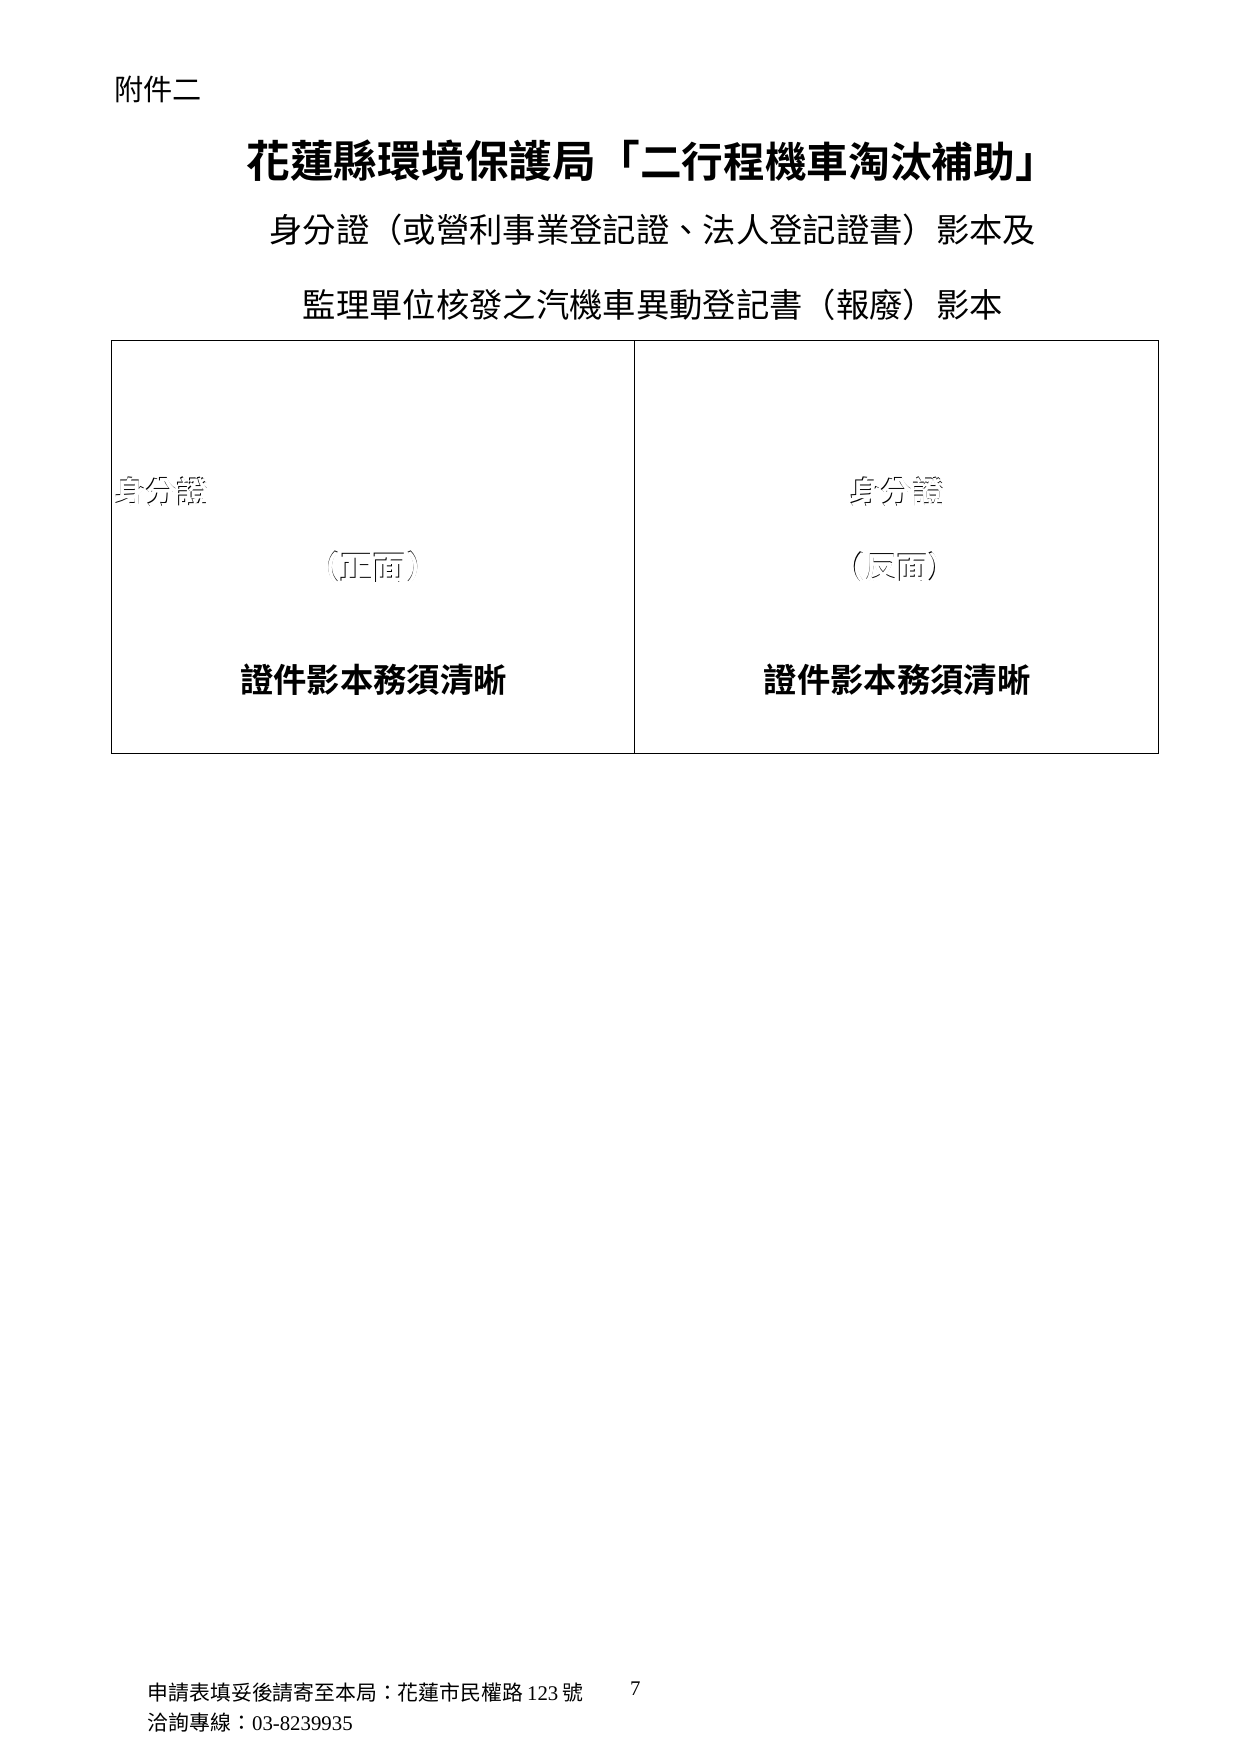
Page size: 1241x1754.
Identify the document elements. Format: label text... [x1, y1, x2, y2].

table_header 身分證/營利事業登記證/法人登記證書 （正面） 證件影本務須清晰 [112, 341, 634, 753]
text 身分證（或營利事業登記證、法人登記證書）影本及 [148, 190, 1157, 265]
text 花蓮縣環境保護局「二行程機車淘汰補助」 [148, 127, 1157, 190]
table_header 身分證 （反面） 證件影本務須清晰 [635, 341, 1158, 753]
text 附件二 [114, 66, 231, 108]
text 監理單位核發之汽機車異動登記書（報廢）影本 [148, 265, 1157, 340]
